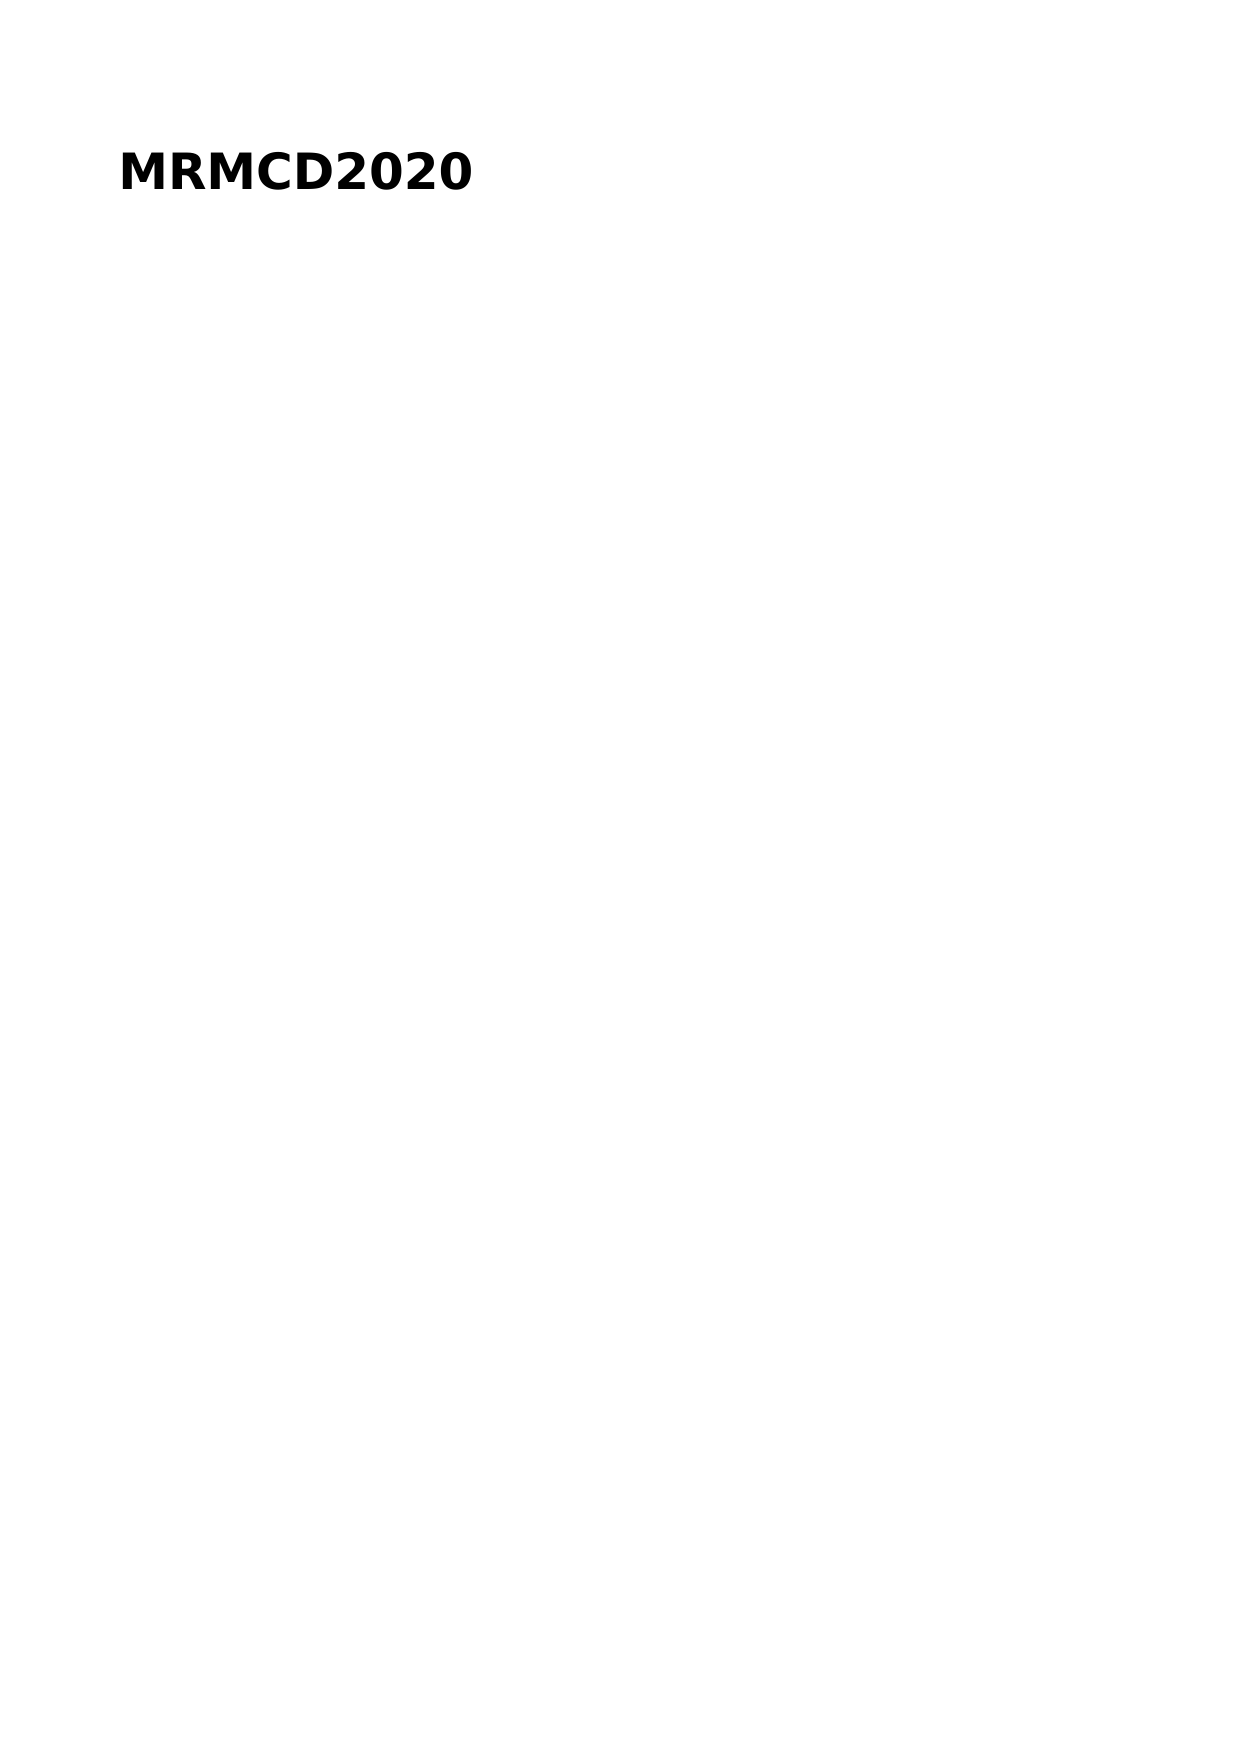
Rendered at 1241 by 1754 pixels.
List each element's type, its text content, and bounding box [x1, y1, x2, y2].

subtitle MRMCD2020 [118, 143, 1122, 201]
